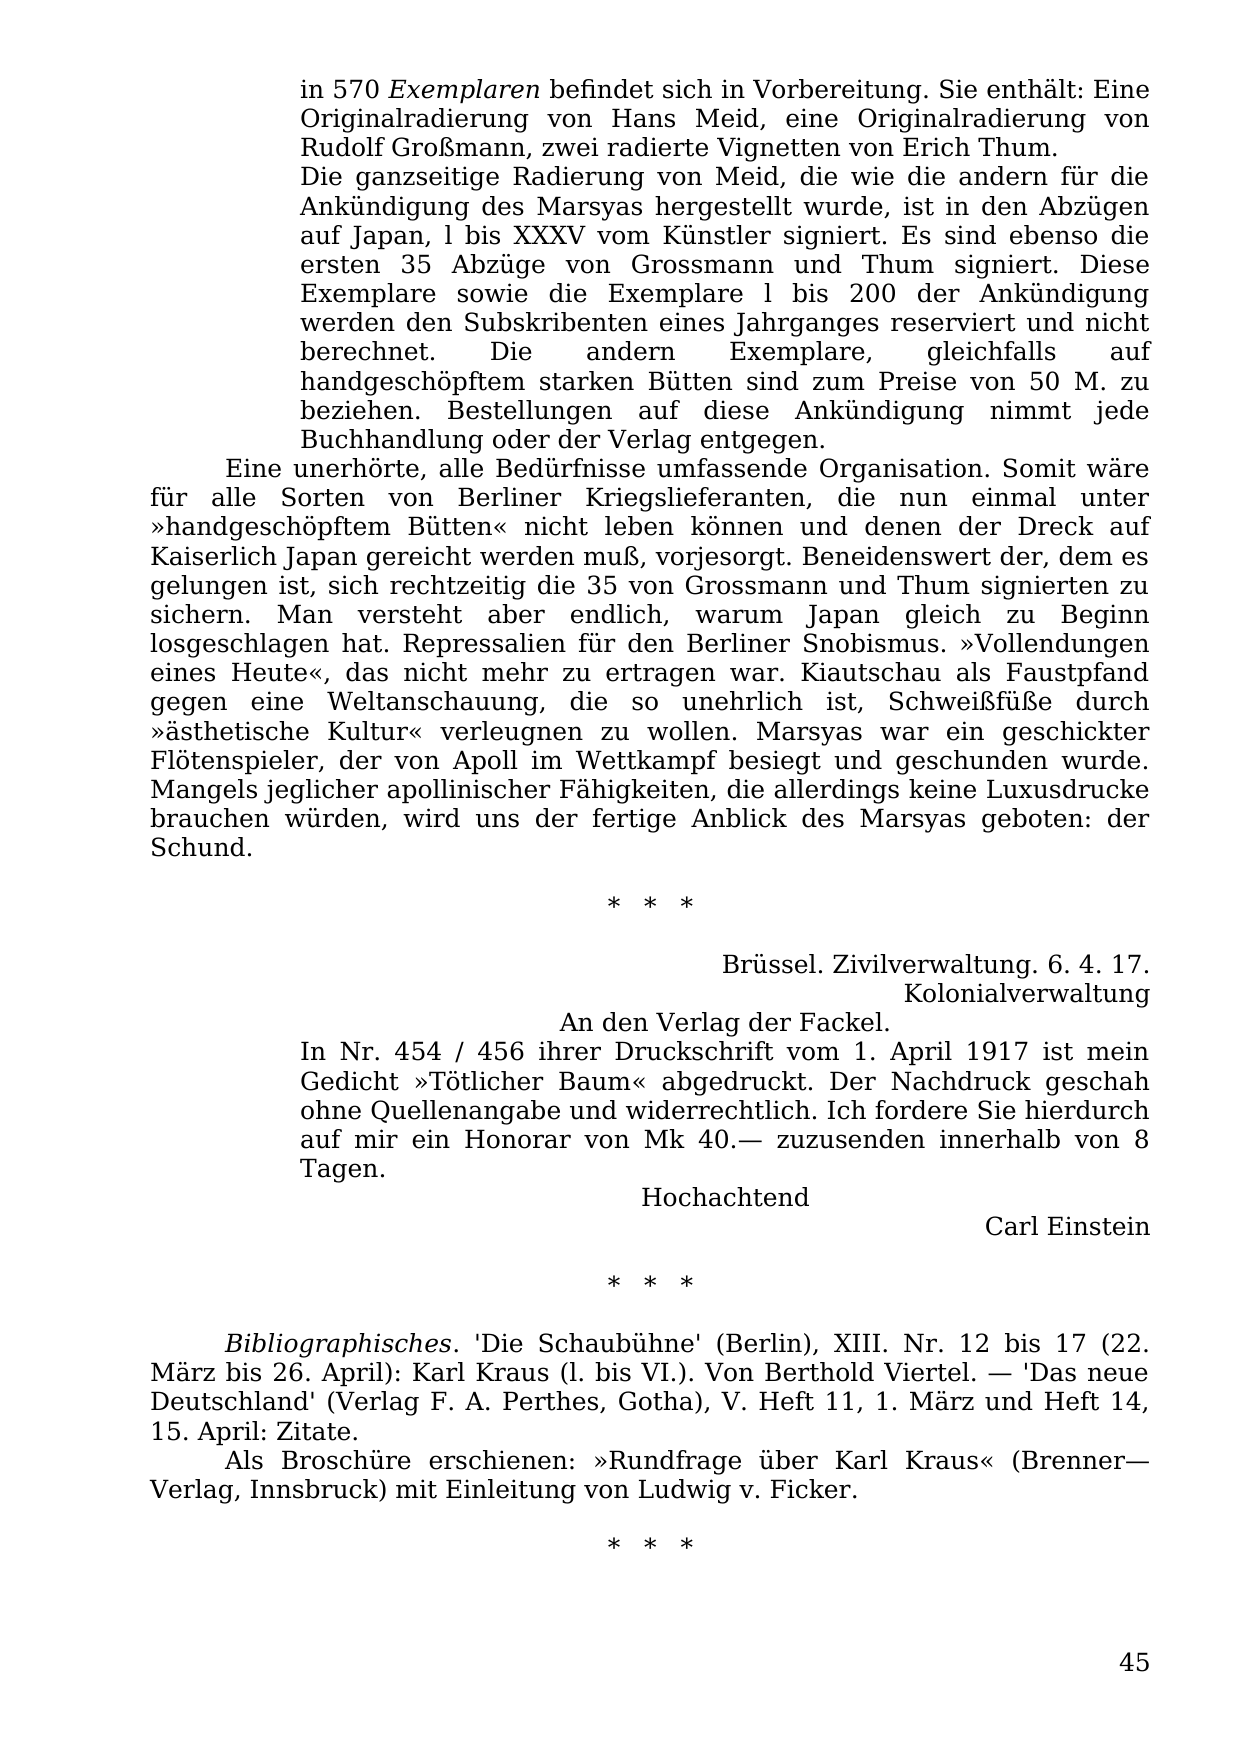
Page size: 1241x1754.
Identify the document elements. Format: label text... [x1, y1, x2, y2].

text * * * [150, 1533, 1151, 1562]
text In Nr. 454 / 456 ihrer Druckschrift vom 1. April 1917 ist mein Gedicht »Tötlicher Baum« abgedruckt. Der Nachdruck geschah ohne Quellenangabe und widerrechtlich. Ich fordere Sie hierdurch auf mir ein Honorar von Mk 40.— zuzusenden innerhalb von 8 Tagen. [300, 1037, 1151, 1183]
text An den Verlag der Fackel. [300, 1008, 1151, 1037]
text in 570 Exemplaren befindet sich in Vorbereitung. Sie enthält: Eine Originalradierung von Hans Meid, eine Originalradierung von Rudolf Großmann, zwei radierte Vignetten von Erich Thum. [300, 75, 1151, 162]
text Carl Einstein [300, 1212, 1151, 1242]
text Eine unerhörte, alle Bedürfnisse umfassende Organisation. Somit wäre für alle Sorten von Berliner Kriegslieferanten, die nun einmal unter »handgeschöpftem Bütten« nicht leben können und denen der Dreck auf Kaiserlich Japan gereicht werden muß, vorjesorgt. Beneidenswert der, dem es gelungen ist, sich rechtzeitig die 35 von Grossmann und Thum signierten zu sichern. Man versteht aber endlich, warum Japan gleich zu Beginn losgeschlagen hat. Repressalien für den Berliner Snobismus. »Vollendungen eines Heute«, das nicht mehr zu ertragen war. Kiautschau als Faustpfand gegen eine Weltanschauung, die so unehrlich ist, Schweißfüße durch »ästhetische Kultur« verleugnen zu wollen. Marsyas war ein geschickter Flötenspieler, der von Apoll im Wettkampf besiegt und geschunden wurde. Mangels jeglicher apollinischer Fähigkeiten, die allerdings keine Luxusdrucke brauchen würden, wird uns der fertige Anblick des Marsyas geboten: der Schund. [150, 454, 1151, 862]
text Brüssel. Zivilverwaltung. 6. 4. 17. [150, 950, 1151, 979]
text Hochachtend [300, 1183, 1151, 1212]
text Bibliographisches. 'Die Schaubühne' (Berlin), XIII. Nr. 12 bis 17 (22. März bis 26. April): Karl Kraus (l. bis VI.). Von Berthold Viertel. — 'Das neue Deutschland' (Verlag F. A. Perthes, Gotha), V. Heft 11, 1. März und Heft 14, 15. April: Zitate. [150, 1329, 1151, 1446]
text Die ganzseitige Radierung von Meid, die wie die andern für die Ankündigung des Marsyas hergestellt wurde, ist in den Abzügen auf Japan, l bis XXXV vom Künstler signiert. Es sind ebenso die ersten 35 Abzüge von Grossmann und Thum signiert. Diese Exemplare sowie die Exemplare l bis 200 der Ankündigung werden den Subskribenten eines Jahrganges reserviert und nicht berechnet. Die andern Exemplare, gleichfalls auf handgeschöpftem starken Bütten sind zum Preise von 50 M. zu beziehen. Bestellungen auf diese Ankündigung nimmt jede Buchhandlung oder der Verlag entgegen. [300, 162, 1151, 454]
text * * * [150, 892, 1151, 921]
text Als Broschüre erschienen: »Rundfrage über Karl Kraus« (Brenner—Verlag, Innsbruck) mit Einleitung von Ludwig v. Ficker. [150, 1446, 1151, 1504]
text * * * [150, 1271, 1151, 1300]
text Kolonialverwaltung [150, 979, 1151, 1008]
